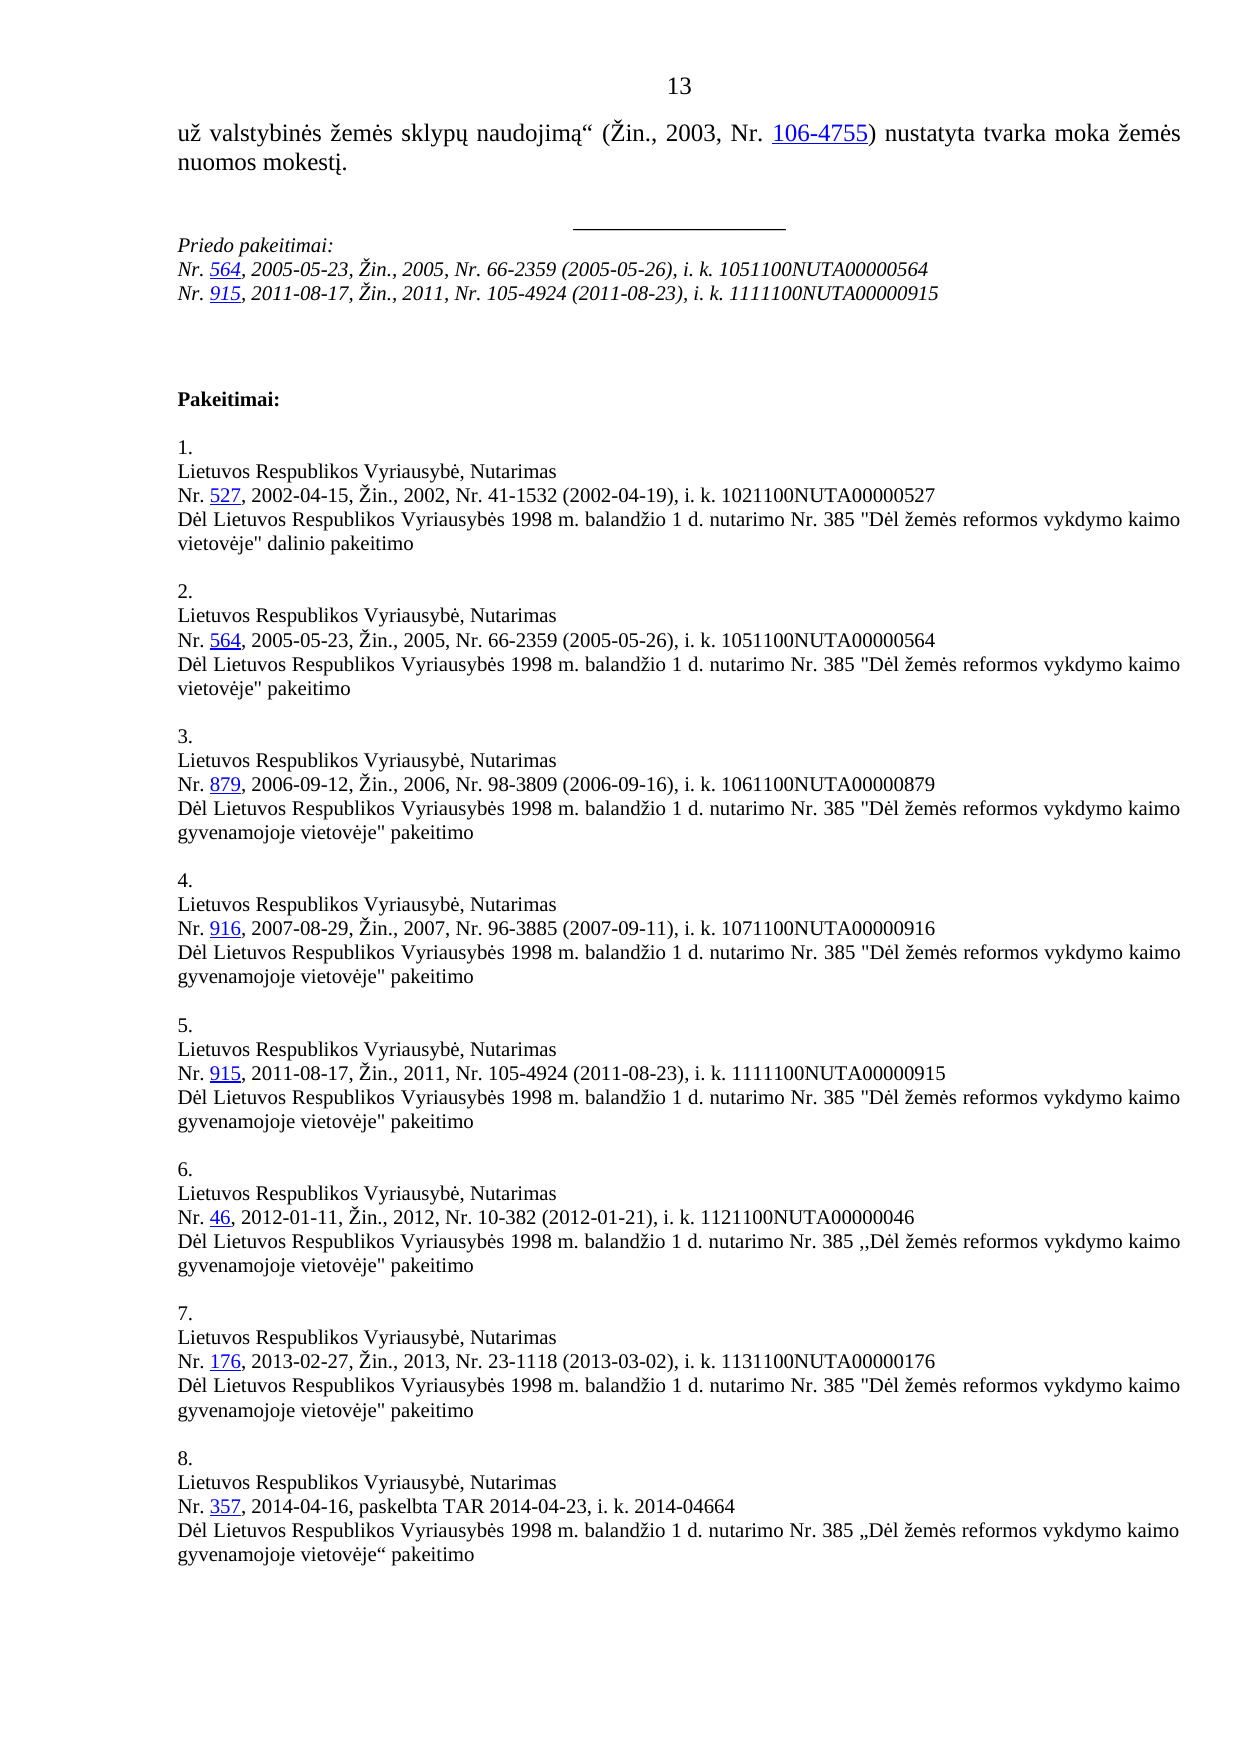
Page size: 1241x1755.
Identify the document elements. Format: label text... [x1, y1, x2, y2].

text Dėl Lietuvos Respublikos Vyriausybės 1998 m. balandžio 1 d. nutarimo Nr. 385 ,,Dėl žemės reformos vykdymo kaimo gyvenamojoje vietovėje" pakeitimo [177, 1229, 1181, 1277]
text 3. [177, 724, 1181, 748]
text 4. [177, 868, 1181, 892]
text Dėl Lietuvos Respublikos Vyriausybės 1998 m. balandžio 1 d. nutarimo Nr. 385 "Dėl žemės reformos vykdymo kaimo gyvenamojoje vietovėje" pakeitimo [177, 1373, 1181, 1422]
text 6. [177, 1157, 1181, 1181]
text Nr. 46, 2012-01-11, Žin., 2012, Nr. 10-382 (2012-01-21), i. k. 1121100NUTA00000046 [177, 1205, 1181, 1229]
text Nr. 916, 2007-08-29, Žin., 2007, Nr. 96-3885 (2007-09-11), i. k. 1071100NUTA00000916 [177, 916, 1181, 940]
text Dėl Lietuvos Respublikos Vyriausybės 1998 m. balandžio 1 d. nutarimo Nr. 385 "Dėl žemės reformos vykdymo kaimo gyvenamojoje vietovėje" pakeitimo [177, 940, 1181, 988]
text Nr. 879, 2006-09-12, Žin., 2006, Nr. 98-3809 (2006-09-16), i. k. 1061100NUTA00000879 [177, 772, 1181, 796]
text Dėl Lietuvos Respublikos Vyriausybės 1998 m. balandžio 1 d. nutarimo Nr. 385 "Dėl žemės reformos vykdymo kaimo vietovėje" pakeitimo [177, 652, 1181, 700]
text Lietuvos Respublikos Vyriausybė, Nutarimas [177, 1037, 1181, 1061]
text _________________ [177, 204, 1181, 233]
text Priedo pakeitimai: [177, 233, 1181, 257]
text Lietuvos Respublikos Vyriausybė, Nutarimas [177, 1181, 1181, 1205]
text Nr. 176, 2013-02-27, Žin., 2013, Nr. 23-1118 (2013-03-02), i. k. 1131100NUTA00000176 [177, 1349, 1181, 1373]
text 8. [177, 1446, 1181, 1470]
text Nr. 527, 2002-04-15, Žin., 2002, Nr. 41-1532 (2002-04-19), i. k. 1021100NUTA00000527 [177, 483, 1181, 507]
text Pakeitimai: [177, 387, 1181, 411]
text Nr. 357, 2014-04-16, paskelbta TAR 2014-04-23, i. k. 2014-04664 [177, 1494, 1181, 1518]
text Lietuvos Respublikos Vyriausybė, Nutarimas [177, 603, 1181, 627]
text Lietuvos Respublikos Vyriausybė, Nutarimas [177, 892, 1181, 916]
text 7. [177, 1301, 1181, 1325]
text Dėl Lietuvos Respublikos Vyriausybės 1998 m. balandžio 1 d. nutarimo Nr. 385 "Dėl žemės reformos vykdymo kaimo vietovėje" dalinio pakeitimo [177, 507, 1181, 555]
text Nr. 564, 2005-05-23, Žin., 2005, Nr. 66-2359 (2005-05-26), i. k. 1051100NUTA00000564 [177, 627, 1181, 652]
text už valstybinės žemės sklypų naudojimą“ (Žin., 2003, Nr. 106-4755) nustatyta tvarka moka žemės nuomos mokestį. [177, 118, 1181, 176]
text Lietuvos Respublikos Vyriausybė, Nutarimas [177, 459, 1181, 483]
text Dėl Lietuvos Respublikos Vyriausybės 1998 m. balandžio 1 d. nutarimo Nr. 385 "Dėl žemės reformos vykdymo kaimo gyvenamojoje vietovėje" pakeitimo [177, 1085, 1181, 1133]
text Nr. 564, 2005-05-23, Žin., 2005, Nr. 66-2359 (2005-05-26), i. k. 1051100NUTA00000564 [177, 257, 1181, 281]
text Dėl Lietuvos Respublikos Vyriausybės 1998 m. balandžio 1 d. nutarimo Nr. 385 „Dėl žemės reformos vykdymo kaimo gyvenamojoje vietovėje“ pakeitimo [177, 1518, 1181, 1566]
text 5. [177, 1012, 1181, 1037]
text Lietuvos Respublikos Vyriausybė, Nutarimas [177, 1325, 1181, 1349]
text 2. [177, 579, 1181, 603]
text Dėl Lietuvos Respublikos Vyriausybės 1998 m. balandžio 1 d. nutarimo Nr. 385 "Dėl žemės reformos vykdymo kaimo gyvenamojoje vietovėje" pakeitimo [177, 796, 1181, 844]
text Lietuvos Respublikos Vyriausybė, Nutarimas [177, 748, 1181, 772]
text 1. [177, 435, 1181, 459]
text Nr. 915, 2011-08-17, Žin., 2011, Nr. 105-4924 (2011-08-23), i. k. 1111100NUTA00000915 [177, 281, 1181, 305]
text Nr. 915, 2011-08-17, Žin., 2011, Nr. 105-4924 (2011-08-23), i. k. 1111100NUTA00000915 [177, 1061, 1181, 1085]
text Lietuvos Respublikos Vyriausybė, Nutarimas [177, 1470, 1181, 1494]
